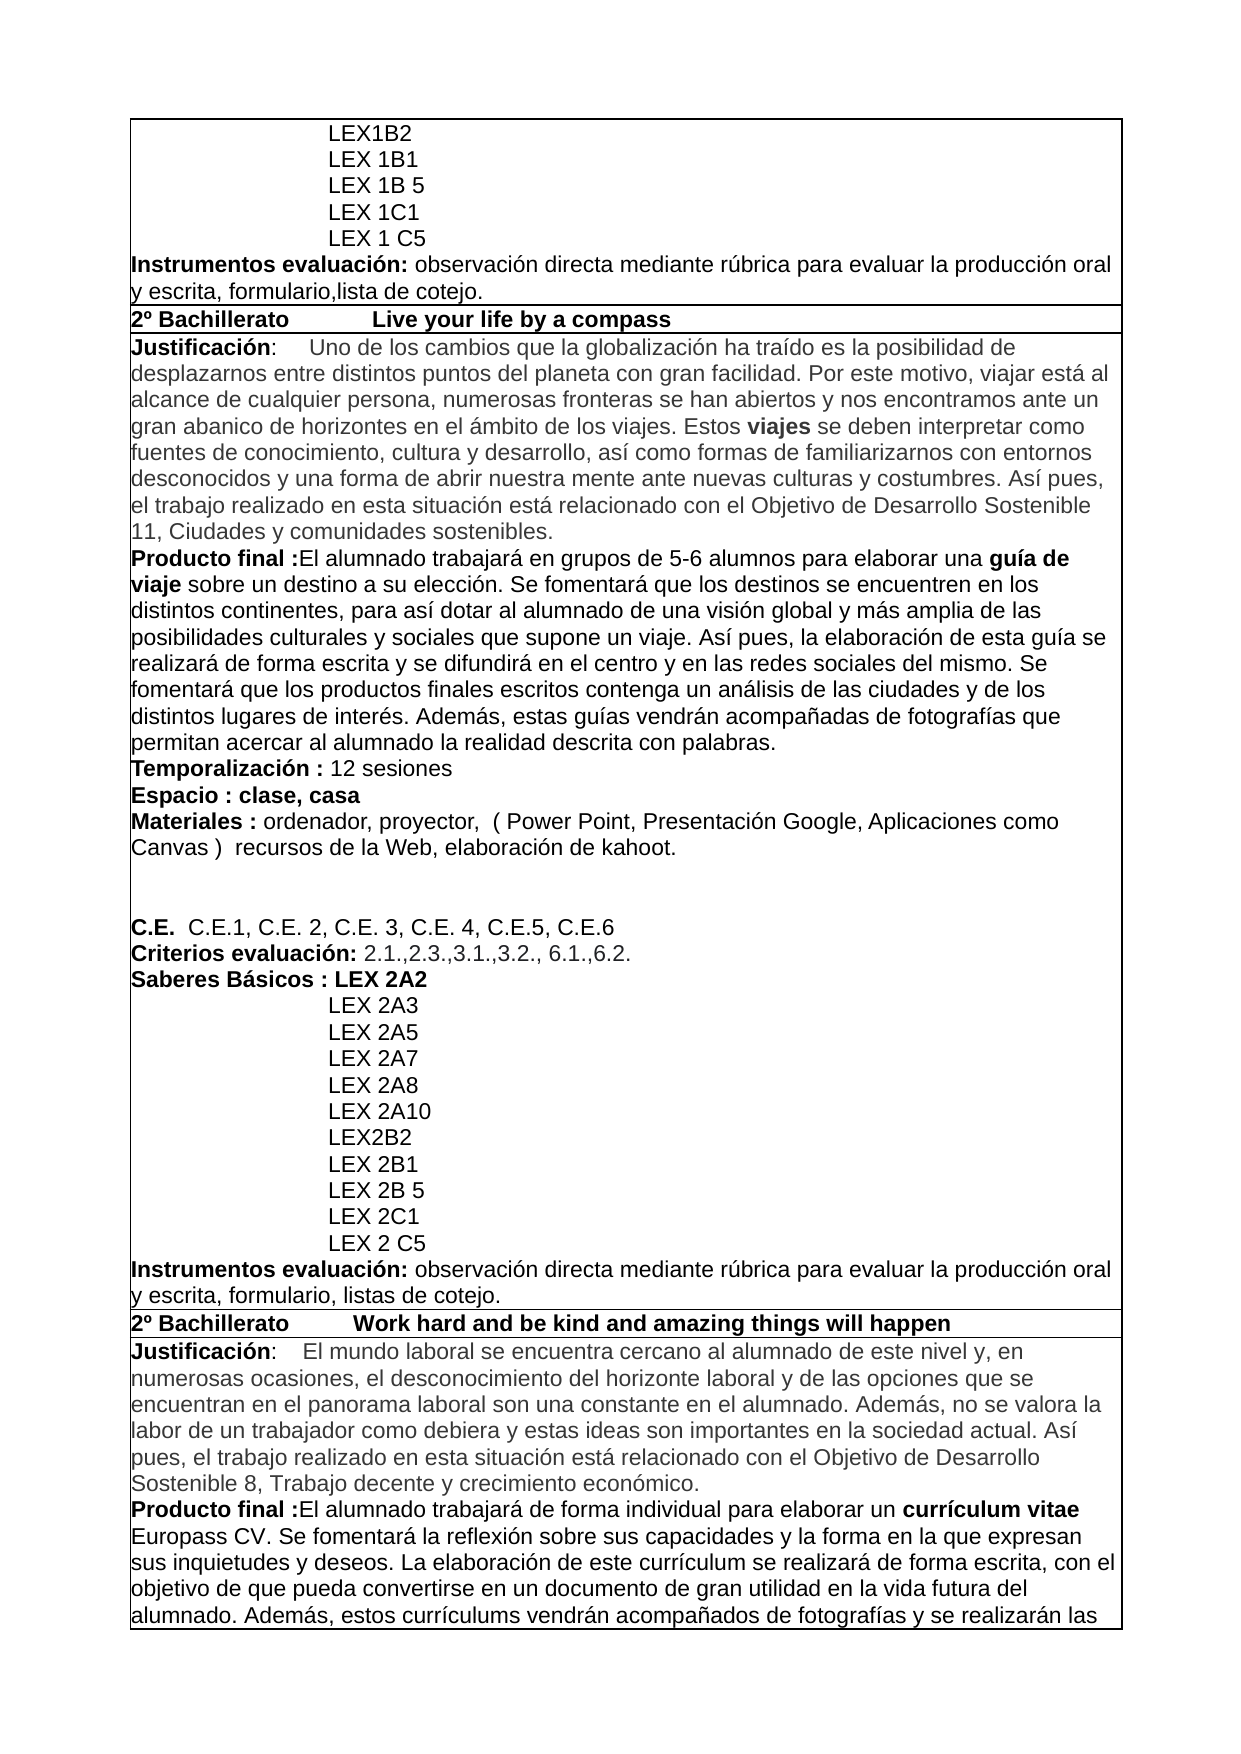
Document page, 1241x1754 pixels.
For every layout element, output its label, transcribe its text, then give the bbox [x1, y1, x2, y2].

table_cell Justificación: Uno de los cambios que la globalización ha traído es la posibilidad de desplazarnos entre distintos puntos del planeta con gran facilidad. Por este motivo, viajar está al alcance de cualquier persona, numerosas fronteras se han abiertos y nos encontramos ante un gran abanico de horizontes en el ámbito de los viajes. Estos viajes se deben interpretar como fuentes de conocimiento, cultura y desarrollo, así como formas de familiarizarnos con entornos desconocidos y una forma de abrir nuestra mente ante nuevas culturas y costumbres. Así pues, el trabajo realizado en esta situación está relacionado con el Objetivo de Desarrollo Sostenible 11, Ciudades y comunidades sostenibles. Producto final :El alumnado trabajará en grupos de 5-6 alumnos para elaborar una guía de viaje sobre un destino a su elección. Se fomentará que los destinos se encuentren en los distintos continentes, para así dotar al alumnado de una visión global y más amplia de las posibilidades culturales y sociales que supone un viaje. Así pues, la elaboración de esta guía se realizará de forma escrita y se difundirá en el centro y en las redes sociales del mismo. Se fomentará que los productos finales escritos contenga un análisis de las ciudades y de los distintos lugares de interés. Además, estas guías vendrán acompañadas de fotografías que permitan acercar al alumnado la realidad descrita con palabras. Temporalización : 12 sesiones Espacio : clase, casa Materiales : ordenador, proyector, ( Power Point, Presentación Google, Aplicaciones como Canvas ) recursos de la Web, elaboración de kahoot. C.E. C.E.1, C.E. 2, C.E. 3, C.E. 4, C.E.5, C.E.6 Criterios evaluación: 2.1.,2.3.,3.1.,3.2., 6.1.,6.2. Saberes Básicos : LEX 2A2 LEX 2A3 LEX 2A5 LEX 2A7 LEX 2A8 LEX 2A10 LEX2B2 LEX 2B1 LEX 2B 5 LEX 2C1 LEX 2 C5 Instrumentos evaluación: observación directa mediante rúbrica para evaluar la producción oral y escrita, formulario, listas de cotejo. [131, 334, 1121, 1309]
table_cell 2º Bachillerato Live your life by a compass [131, 306, 1121, 332]
table_cell 2º Bachillerato Work hard and be kind and amazing things will happen [131, 1310, 1121, 1337]
table_cell Justificación: El mundo laboral se encuentra cercano al alumnado de este nivel y, en numerosas ocasiones, el desconocimiento del horizonte laboral y de las opciones que se encuentran en el panorama laboral son una constante en el alumnado. Además, no se valora la labor de un trabajador como debiera y estas ideas son importantes en la sociedad actual. Así pues, el trabajo realizado en esta situación está relacionado con el Objetivo de Desarrollo Sostenible 8, Trabajo decente y crecimiento económico. Producto final :El alumnado trabajará de forma individual para elaborar un currículum vitae Europass CV. Se fomentará la reflexión sobre sus capacidades y la forma en la que expresan sus inquietudes y deseos. La elaboración de este currículum se realizará de forma escrita, con el objetivo de que pueda convertirse en un documento de gran utilidad en la vida futura del alumnado. Además, estos currículums vendrán acompañados de fotografías y se realizarán las [131, 1338, 1121, 1628]
table_cell LEX1B2 LEX 1B1 LEX 1B 5 LEX 1C1 LEX 1 C5 Instrumentos evaluación: observación directa mediante rúbrica para evaluar la producción oral y escrita, formulario,lista de cotejo. [131, 120, 1121, 304]
